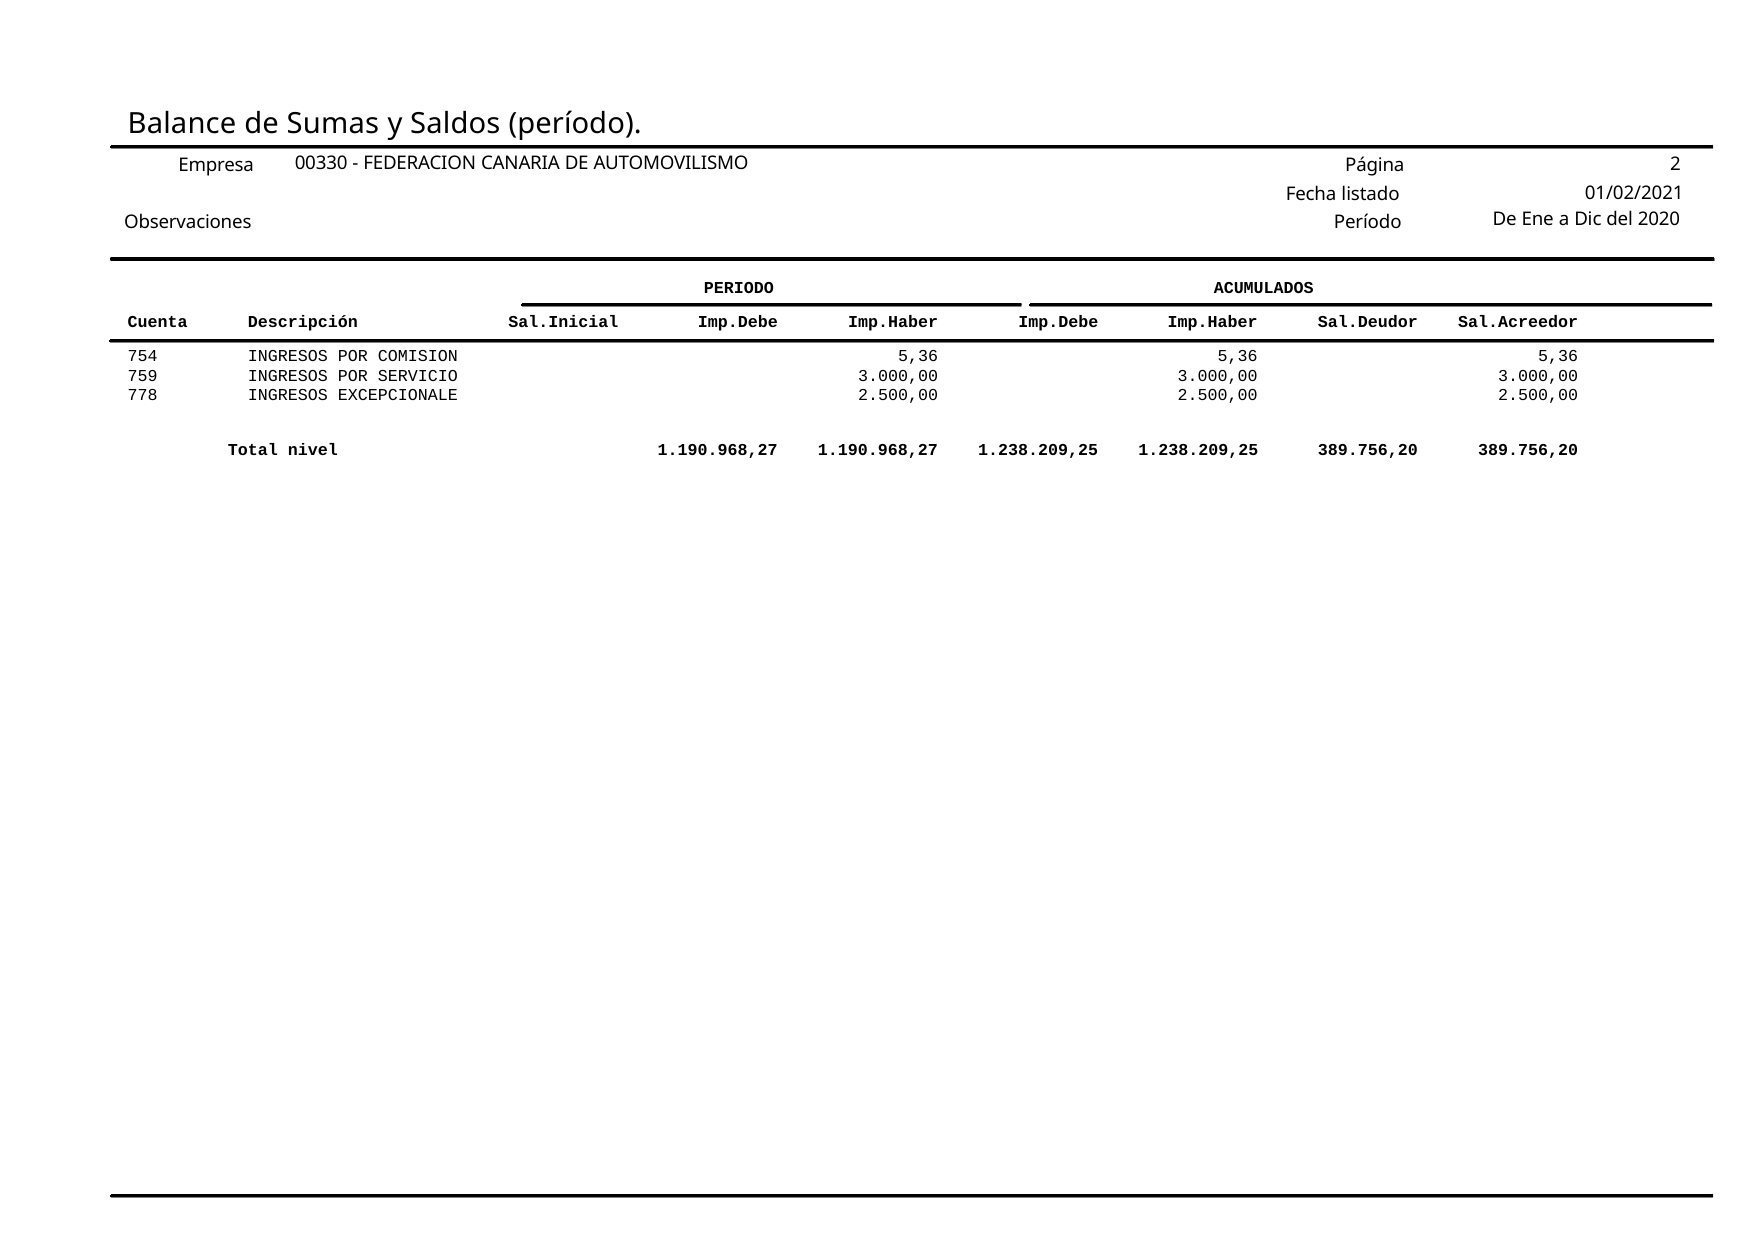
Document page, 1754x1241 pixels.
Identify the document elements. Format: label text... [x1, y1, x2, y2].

text Empresa [178, 157, 281, 175]
text Sal.Acreedor [1458, 312, 1604, 332]
text INGRESOS POR COMISION [248, 347, 483, 366]
text 5,36 [1538, 347, 1603, 366]
text Página [1345, 157, 1431, 175]
text INGRESOS POR SERVICIO [248, 366, 483, 385]
text 1.238.209,25 [1138, 440, 1284, 459]
text 778 [127, 385, 183, 404]
text 01/02/2021 [1584, 188, 1702, 202]
text 5,36 [1217, 347, 1283, 366]
text De Ene a Dic del 2020 [1492, 214, 1702, 228]
text INGRESOS EXCEPCIONALE [248, 385, 483, 404]
text Imp.Debe [1018, 312, 1124, 332]
text 3.000,00 [1177, 366, 1283, 385]
text 1.190.968,27 [818, 440, 963, 459]
text 2.500,00 [1177, 385, 1283, 404]
text 2 [1670, 159, 1705, 173]
text Observaciones [124, 214, 282, 232]
text 3.000,00 [1498, 366, 1603, 385]
text Fecha listado [1286, 185, 1431, 203]
text 759 [127, 366, 183, 385]
text Sal.Deudor [1318, 312, 1443, 332]
text 389.756,20 [1478, 440, 1604, 459]
text Imp.Debe [698, 312, 803, 332]
text 754 [127, 347, 183, 366]
text Sal.Inicial [508, 312, 644, 332]
text 389.756,20 [1318, 440, 1443, 459]
text 5,36 [898, 347, 963, 366]
text Imp.Haber [1167, 312, 1283, 332]
text 1.238.209,25 [978, 440, 1124, 459]
text Período [1333, 214, 1431, 232]
text Imp.Haber [848, 312, 963, 332]
text ACUMULADOS [1213, 279, 1339, 298]
text 3.000,00 [858, 366, 963, 385]
text 1.190.968,27 [657, 440, 803, 459]
text 2.500,00 [1498, 385, 1603, 404]
text Cuenta [127, 312, 213, 332]
text Total nivel [228, 440, 363, 459]
text Descripción [248, 312, 383, 332]
text PERIODO [703, 279, 799, 298]
text Balance de Sumas y Saldos (período). [127, 111, 687, 139]
text 2.500,00 [858, 385, 963, 404]
text 00330 - FEDERACION CANARIA DE AUTOMOVILISMO [294, 158, 787, 172]
